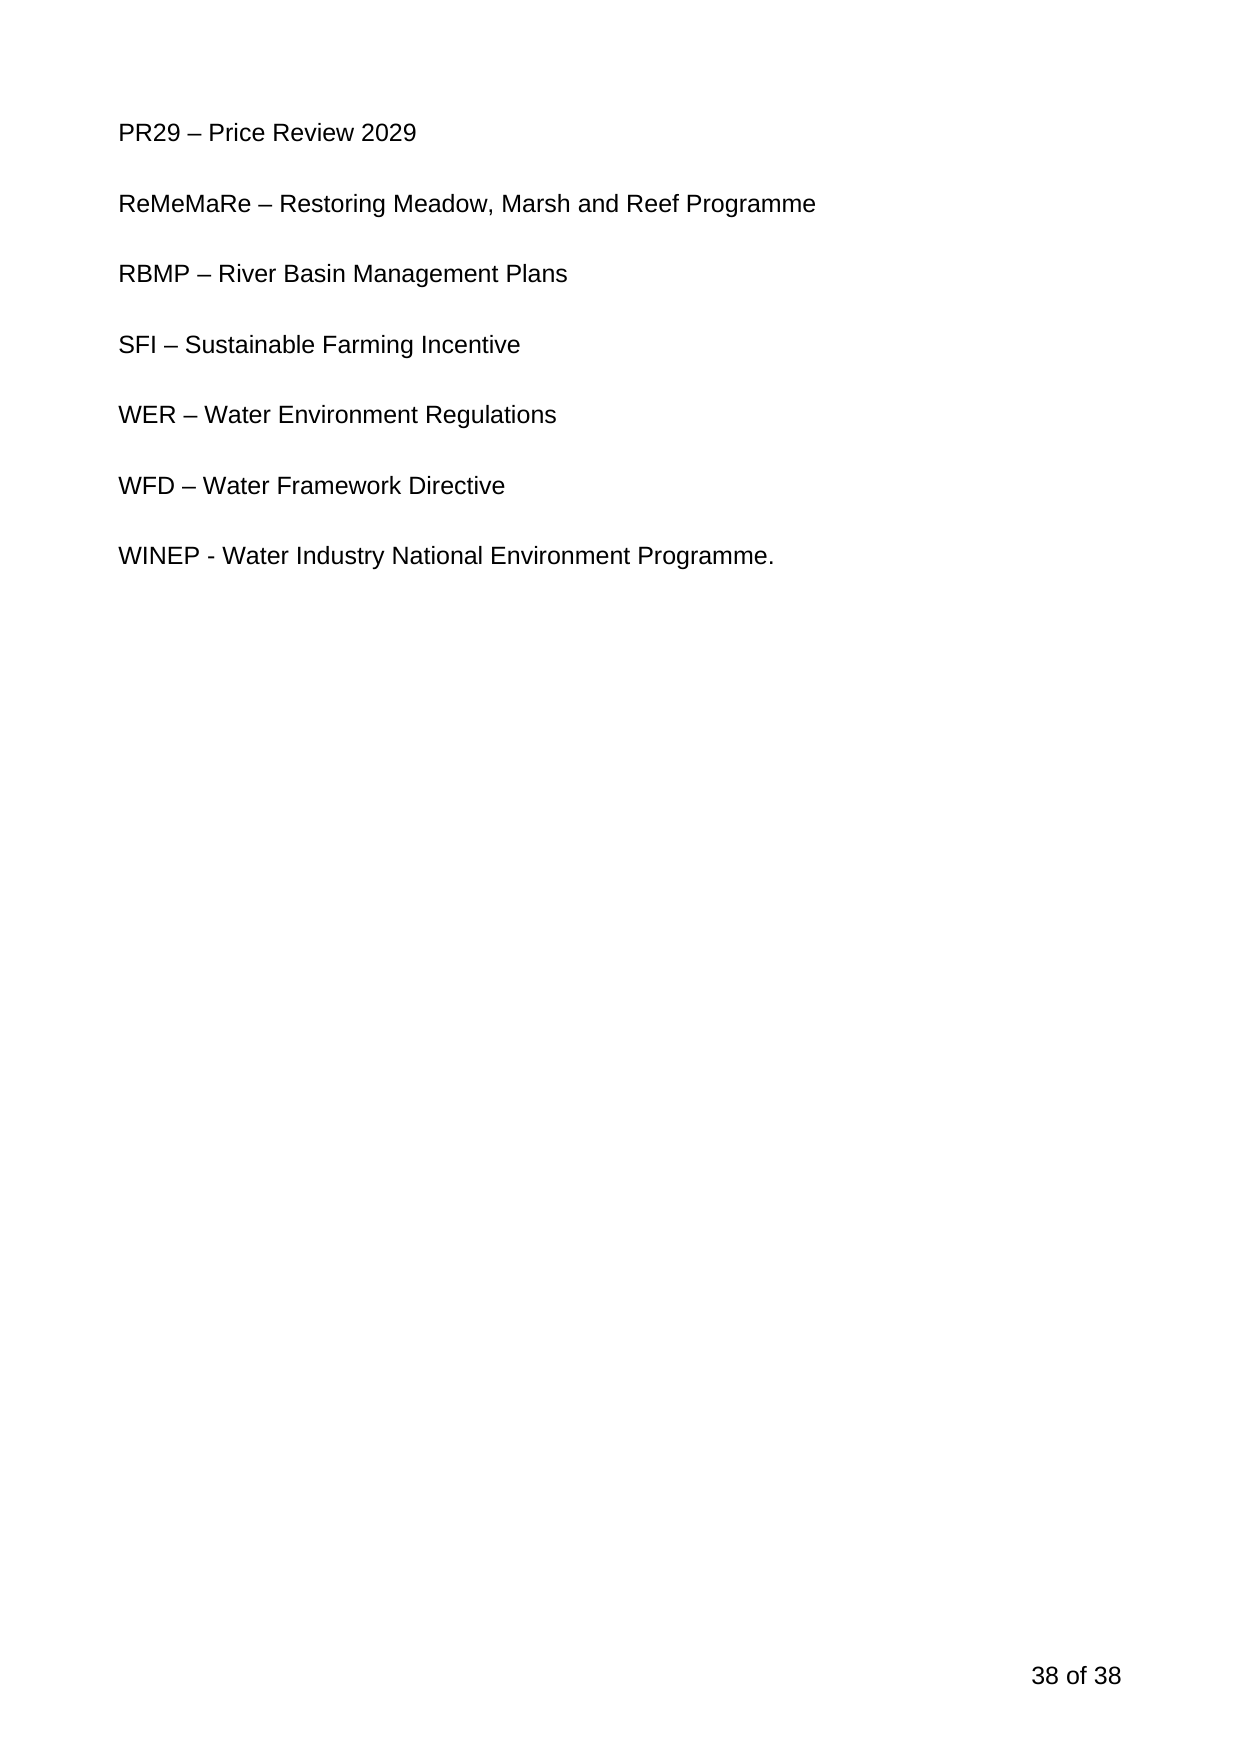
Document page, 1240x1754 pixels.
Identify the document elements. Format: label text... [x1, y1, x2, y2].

text ReMeMaRe – Restoring Meadow, Marsh and Reef Programme [118, 189, 1121, 217]
text SFI – Sustainable Farming Incentive [118, 330, 1121, 358]
text RBMP – River Basin Management Plans [118, 259, 1121, 288]
text PR29 – Price Review 2029 [118, 118, 1121, 147]
text WINEP - Water Industry National Environment Programme. [118, 541, 1121, 570]
text WFD – Water Framework Directive [118, 471, 1121, 499]
text WER – Water Environment Regulations [118, 400, 1121, 429]
